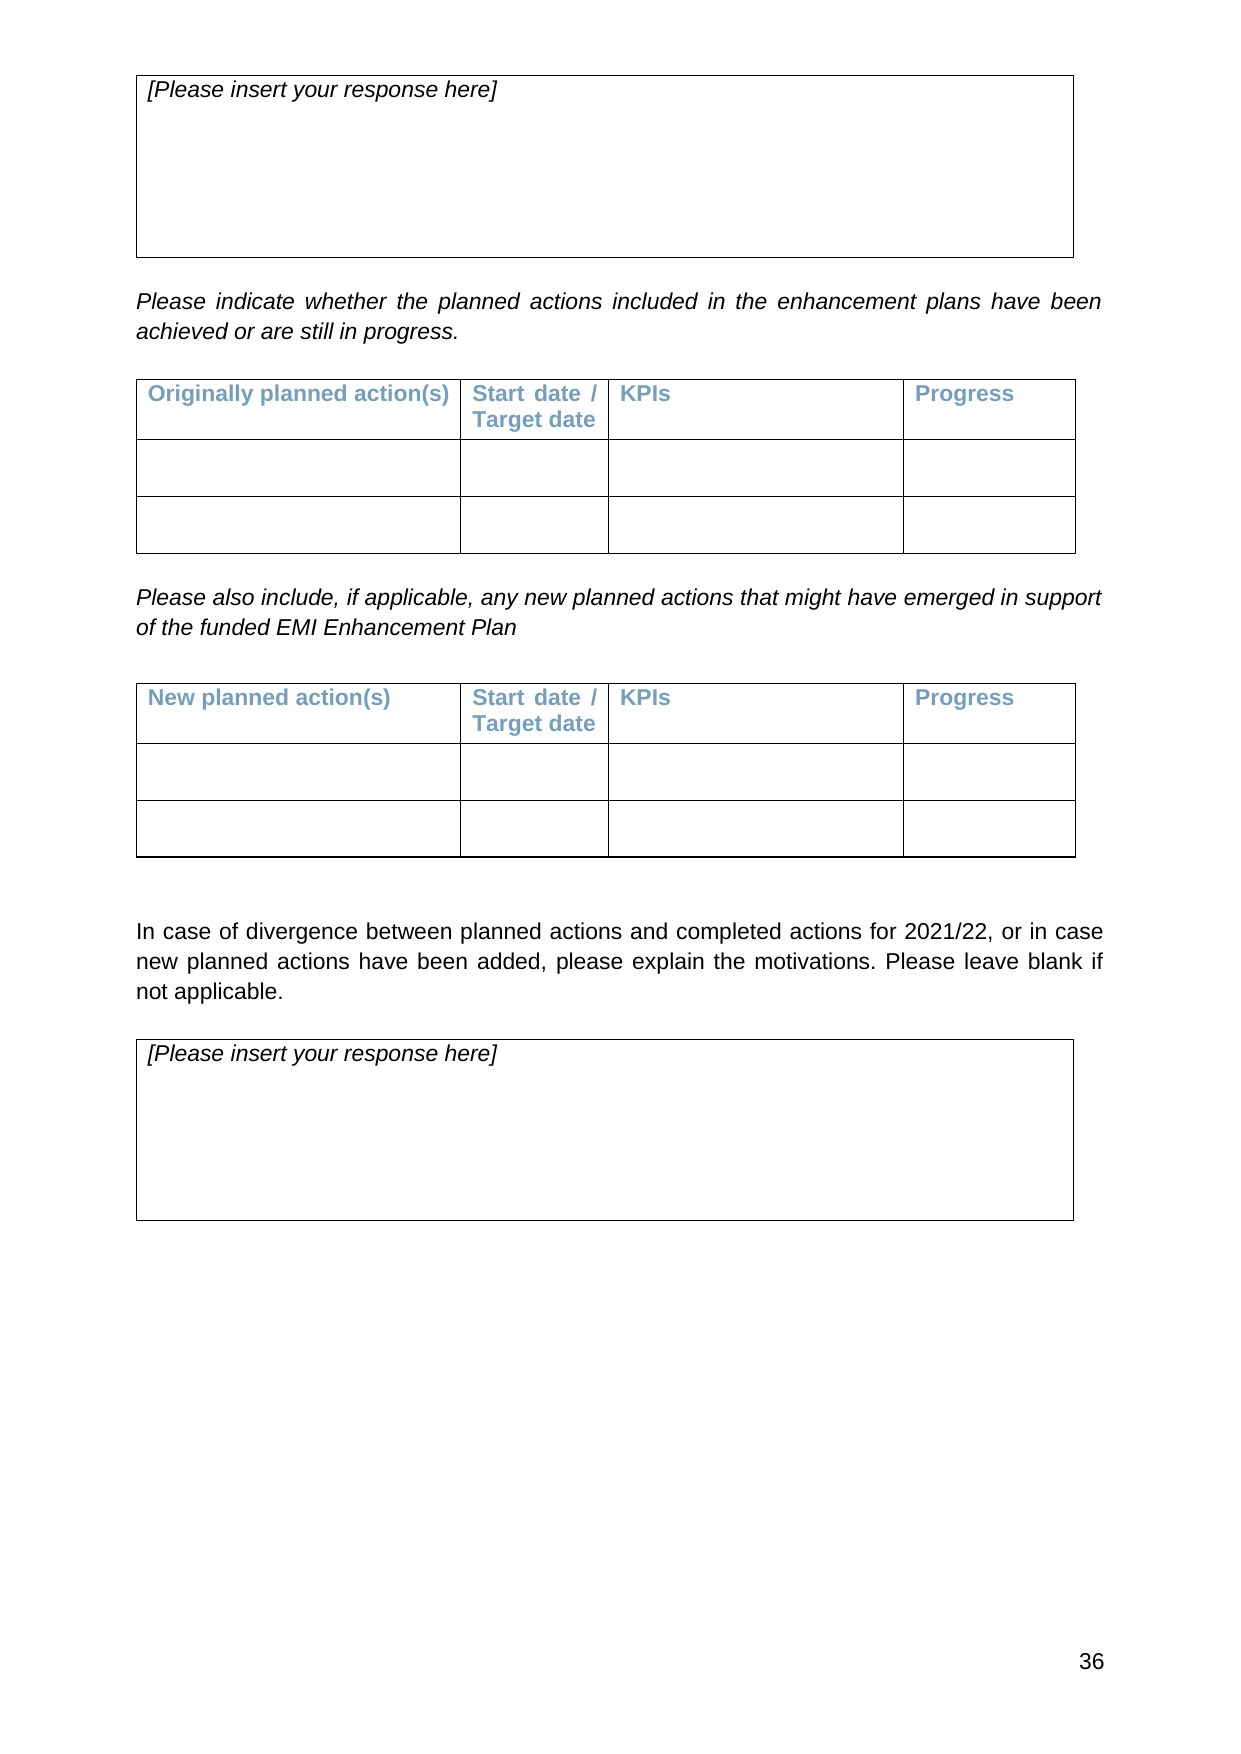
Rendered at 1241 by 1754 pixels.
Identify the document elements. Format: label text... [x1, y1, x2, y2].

table_cell [137, 744, 460, 800]
table_cell [137, 497, 460, 552]
table_header [Please insert your response here] [137, 76, 1073, 257]
table_header KPIs [609, 684, 903, 743]
table_cell [609, 497, 903, 552]
table_header Start date / Target date [461, 380, 608, 439]
text Please indicate whether the planned actions included in the enhancement plans have been achieved or are still in progress. [136, 288, 1104, 344]
table_cell [609, 744, 903, 800]
text In case of divergence between planned actions and completed actions for 2021/22, or in case new planned actions have been added, please explain the motivations. Please leave blank if not applicable. [136, 918, 1104, 1005]
table_cell [904, 440, 1075, 496]
table_cell [904, 744, 1075, 800]
table_header KPIs [609, 380, 903, 439]
table_cell [461, 744, 608, 800]
table_cell [904, 801, 1075, 856]
table_cell [461, 440, 608, 496]
table_cell [137, 801, 460, 856]
table_header [Please insert your response here] [137, 1040, 1073, 1220]
table_cell [137, 440, 460, 496]
table_cell [904, 497, 1075, 552]
table_cell [609, 801, 903, 856]
table_header Progress [904, 684, 1075, 743]
table_cell [609, 440, 903, 496]
table_header Originally planned action(s) [137, 380, 460, 439]
table_header Progress [904, 380, 1075, 439]
text Please also include, if applicable, any new planned actions that might have emerged in support of the funded EMI Enhancement Plan [136, 584, 1104, 640]
table_cell [461, 497, 608, 552]
table_cell [461, 801, 608, 856]
table_header New planned action(s) [137, 684, 460, 743]
table_header Start date / Target date [461, 684, 608, 743]
